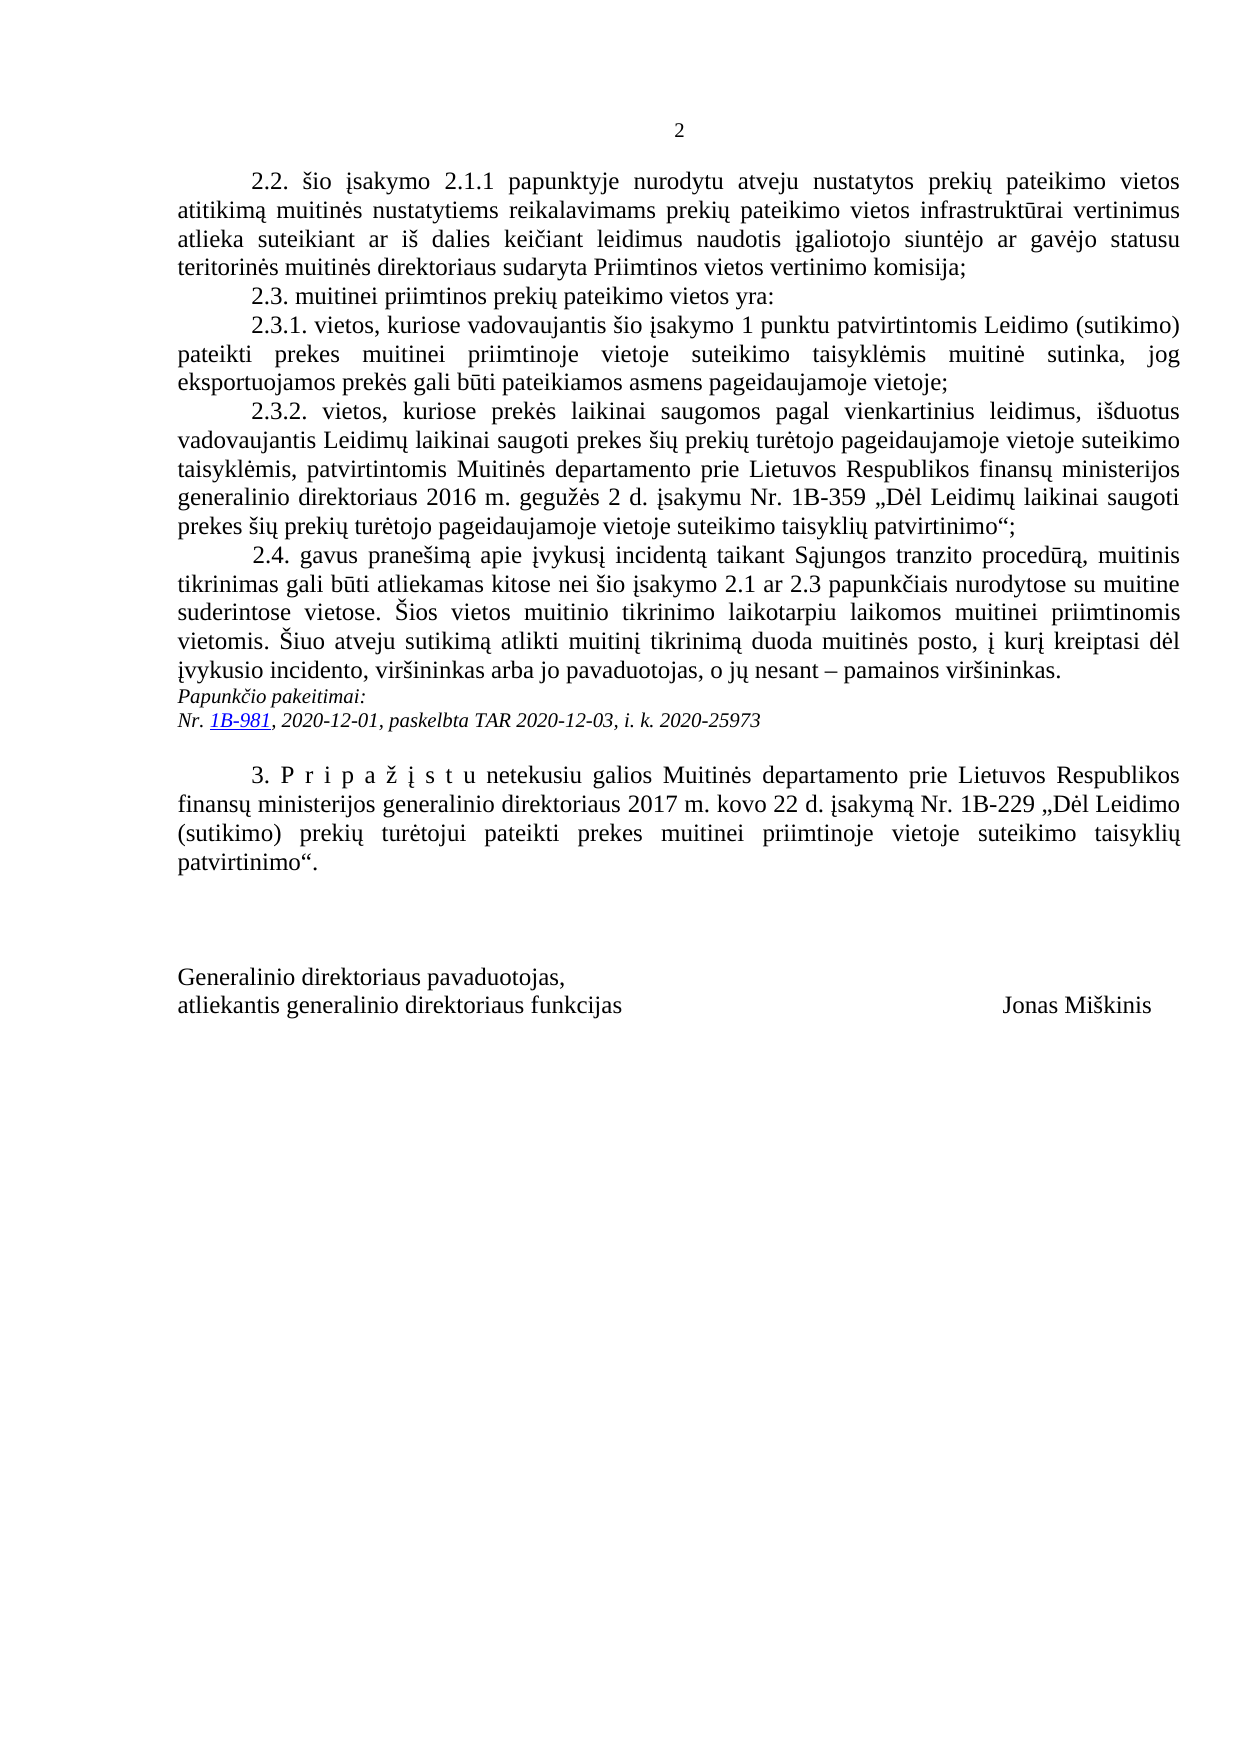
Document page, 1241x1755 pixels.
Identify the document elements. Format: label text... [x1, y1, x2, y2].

text Nr. 1B-981, 2020-12-01, paskelbta TAR 2020-12-03, i. k. 2020-25973 [177, 708, 1181, 732]
text 2.3.2. vietos, kuriose prekės laikinai saugomos pagal vienkartinius leidimus, išduotus vadovaujantis Leidimų laikinai saugoti prekes šių prekių turėtojo pageidaujamoje vietoje suteikimo taisyklėmis, patvirtintomis Muitinės departamento prie Lietuvos Respublikos finansų ministerijos generalinio direktoriaus 2016 m. gegužės 2 d. įsakymu Nr. 1B-359 „Dėl Leidimų laikinai saugoti prekes šių prekių turėtojo pageidaujamoje vietoje suteikimo taisyklių patvirtinimo“; [177, 396, 1181, 540]
text atliekantis generalinio direktoriaus funkcijas Jonas Miškinis [177, 991, 1181, 1019]
text 3. P r i p a ž į s t u netekusiu galios Muitinės departamento prie Lietuvos Respublikos finansų ministerijos generalinio direktoriaus 2017 m. kovo 22 d. įsakymą Nr. 1B-229 „Dėl Leidimo (sutikimo) prekių turėtojui pateikti prekes muitinei priimtinoje vietoje suteikimo taisyklių patvirtinimo“. [177, 761, 1181, 876]
text 2.2. šio įsakymo 2.1.1 papunktyje nurodytu atveju nustatytos prekių pateikimo vietos atitikimą muitinės nustatytiems reikalavimams prekių pateikimo vietos infrastruktūrai vertinimus atlieka suteikiant ar iš dalies keičiant leidimus naudotis įgaliotojo siuntėjo ar gavėjo statusu teritorinės muitinės direktoriaus sudaryta Priimtinos vietos vertinimo komisija; [177, 166, 1181, 281]
text 2.4. gavus pranešimą apie įvykusį incidentą taikant Sąjungos tranzito procedūrą, muitinis tikrinimas gali būti atliekamas kitose nei šio įsakymo 2.1 ar 2.3 papunkčiais nurodytose su muitine suderintose vietose. Šios vietos muitinio tikrinimo laikotarpiu laikomos muitinei priimtinomis vietomis. Šiuo atveju sutikimą atlikti muitinį tikrinimą duoda muitinės posto, į kurį kreiptasi dėl įvykusio incidento, viršininkas arba jo pavaduotojas, o jų nesant – pamainos viršininkas. [177, 540, 1181, 684]
text Papunkčio pakeitimai: [177, 684, 1181, 708]
text 2.3.1. vietos, kuriose vadovaujantis šio įsakymo 1 punktu patvirtintomis Leidimo (sutikimo) pateikti prekes muitinei priimtinoje vietoje suteikimo taisyklėmis muitinė sutinka, jog eksportuojamos prekės gali būti pateikiamos asmens pageidaujamoje vietoje; [177, 310, 1181, 396]
text 2.3. muitinei priimtinos prekių pateikimo vietos yra: [177, 281, 1181, 310]
text Generalinio direktoriaus pavaduotojas, [177, 962, 1181, 991]
